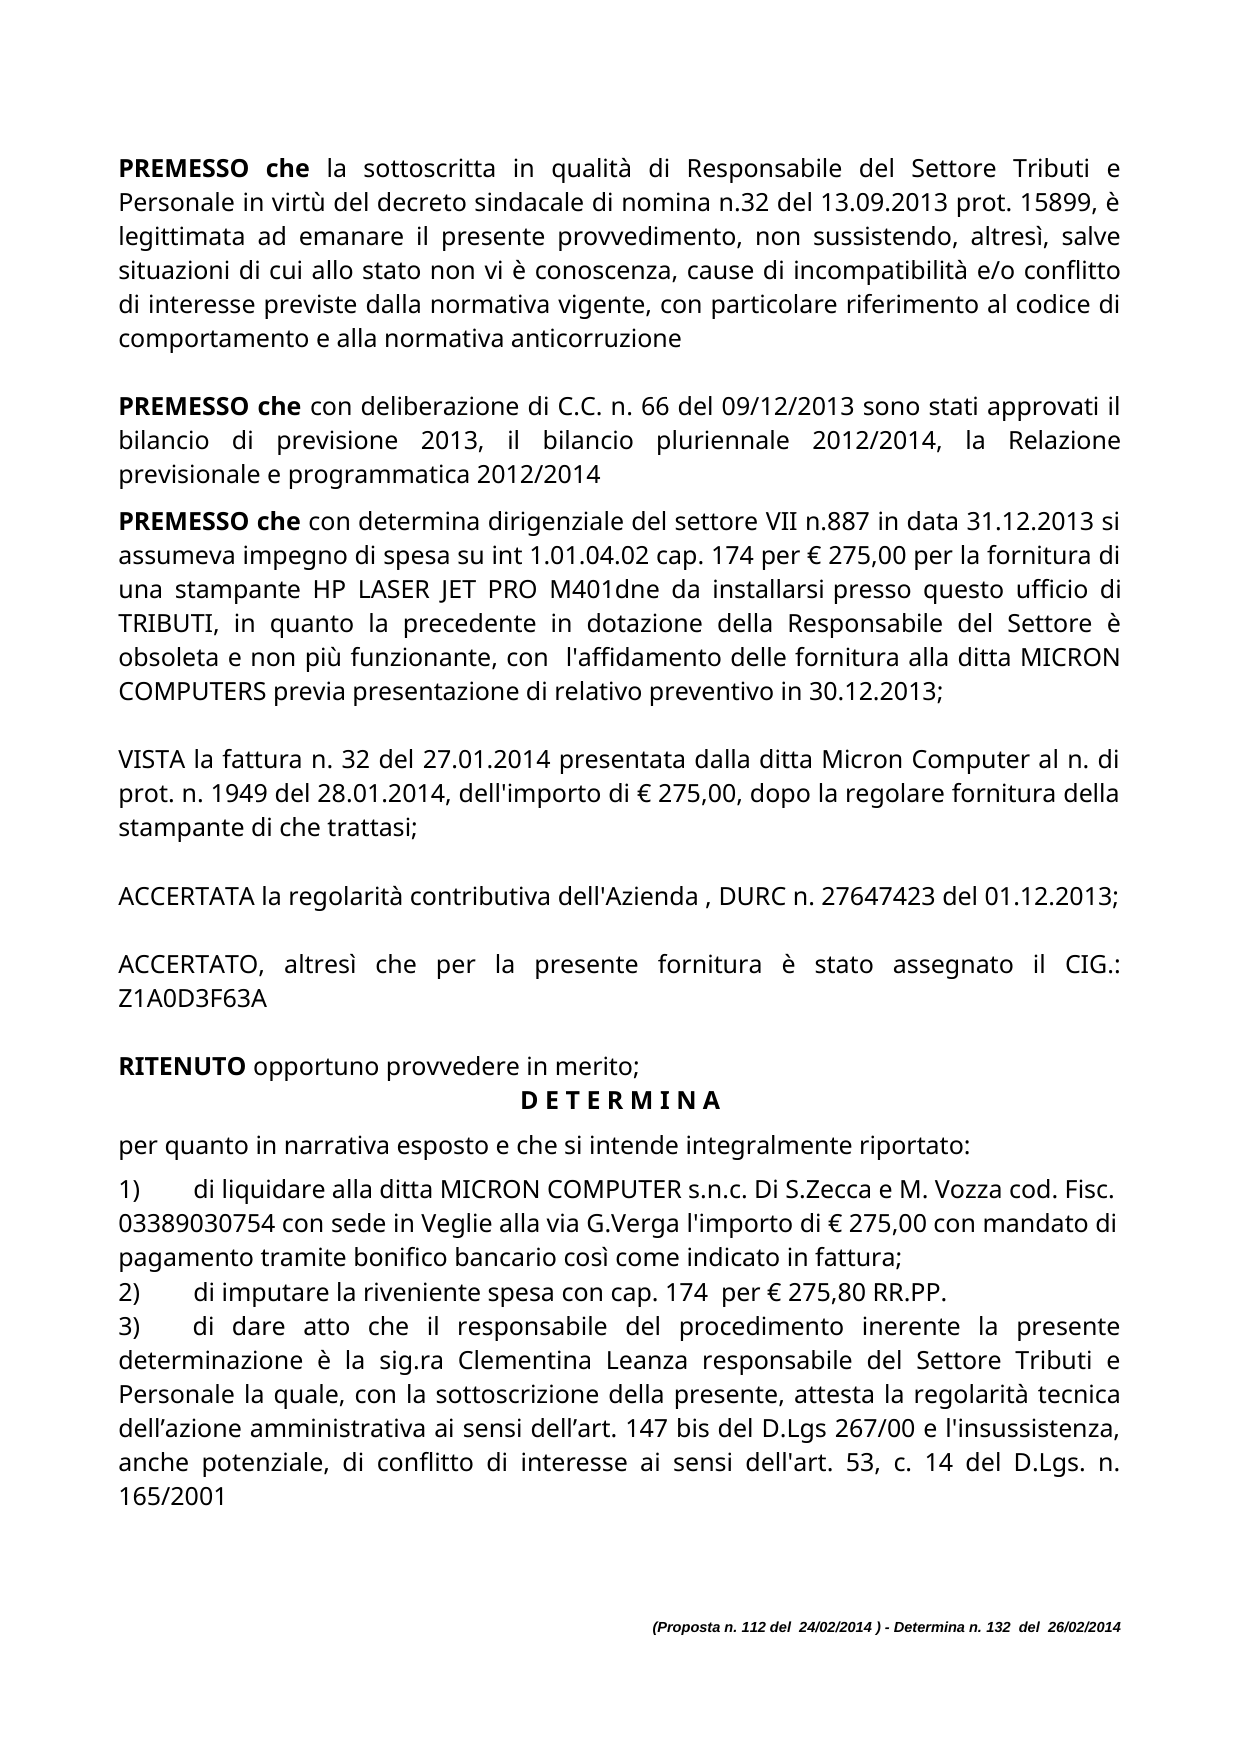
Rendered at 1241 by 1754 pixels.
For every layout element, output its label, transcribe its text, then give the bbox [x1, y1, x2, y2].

text ACCERTATO, altresì che per la presente fornitura è stato assegnato il CIG.: Z1A0D3F63A [118, 946, 1122, 1014]
text D E T E R M I N A [118, 1083, 1122, 1117]
text per quanto in narrativa esposto e che si intende integralmente riportato: [118, 1127, 1122, 1161]
text PREMESSO che con determina dirigenziale del settore VII n.887 in data 31.12.2013 si assumeva impegno di spesa su int 1.01.04.02 cap. 174 per € 275,00 per la fornitura di una stampante HP LASER JET PRO M401dne da installarsi presso questo ufficio di TRIBUTI, in quanto la precedente in dotazione della Responsabile del Settore è obsoleta e non più funzionante, con l'affidamento delle fornitura alla ditta MICRON COMPUTERS previa presentazione di relativo preventivo in 30.12.2013; [118, 503, 1122, 708]
text PREMESSO che con deliberazione di C.C. n. 66 del 09/12/2013 sono stati approvati il bilancio di previsione 2013, il bilancio pluriennale 2012/2014, la Relazione previsionale e programmatica 2012/2014 [118, 389, 1122, 491]
list di imputare la riveniente spesa con cap. 174 per € 275,80 RR.PP. [118, 1274, 1122, 1308]
list di liquidare alla ditta MICRON COMPUTER s.n.c. Di S.Zecca e M. Vozza cod. Fisc. 03389030754 con sede in Veglie alla via G.Verga l'importo di € 275,00 con mandato di pagamento tramite bonifico bancario così come indicato in fattura; [118, 1172, 1122, 1274]
text VISTA la fattura n. 32 del 27.01.2014 presentata dalla ditta Micron Computer al n. di prot. n. 1949 del 28.01.2014, dell'importo di € 275,00, dopo la regolare fornitura della stampante di che trattasi; [118, 742, 1122, 844]
text RITENUTO opportuno provvedere in merito; [118, 1048, 1122, 1083]
text PREMESSO che la sottoscritta in qualità di Responsabile del Settore Tributi e Personale in virtù del decreto sindacale di nomina n.32 del 13.09.2013 prot. 15899, è legittimata ad emanare il presente provvedimento, non sussistendo, altresì, salve situazioni di cui allo stato non vi è conoscenza, cause di incompatibilità e/o conflitto di interesse previste dalla normativa vigente, con particolare riferimento al codice di comportamento e alla normativa anticorruzione [118, 150, 1122, 355]
text ACCERTATA la regolarità contributiva dell'Azienda , DURC n. 27647423 del 01.12.2013; [118, 878, 1122, 912]
text 3) di dare atto che il responsabile del procedimento inerente la presente determinazione è la sig.ra Clementina Leanza responsabile del Settore Tributi e Personale la quale, con la sottoscrizione della presente, attesta la regolarità tecnica dell’azione amministrativa ai sensi dell’art. 147 bis del D.Lgs 267/00 e l'insussistenza, anche potenziale, di conflitto di interesse ai sensi dell'art. 53, c. 14 del D.Lgs. n. 165/2001 [118, 1308, 1122, 1513]
